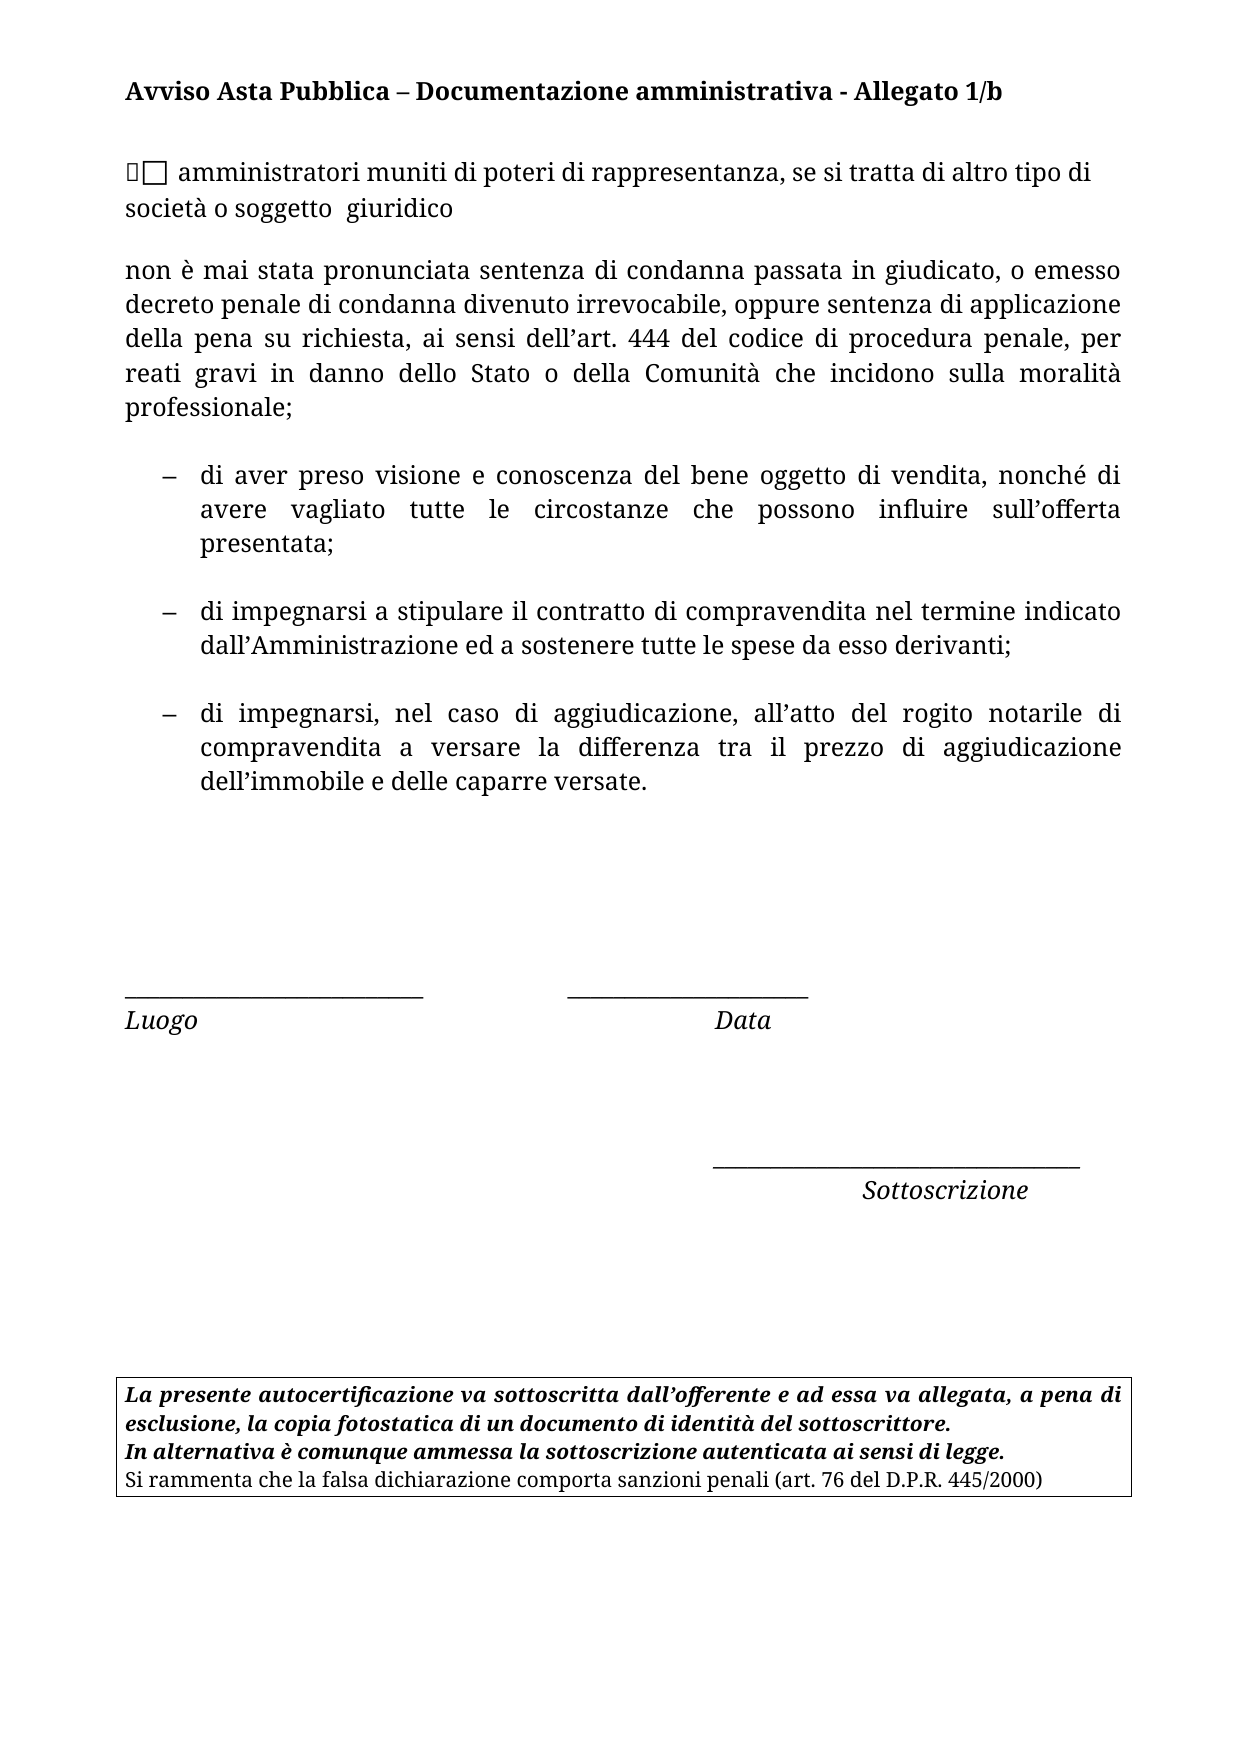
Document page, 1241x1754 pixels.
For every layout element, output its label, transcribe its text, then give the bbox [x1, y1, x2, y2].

text non è mai stata pronunciata sentenza di condanna passata in giudicato, o emesso decreto penale di condanna divenuto irrevocabile, oppure sentenza di applicazione della pena su richiesta, ai sensi dell’art. 444 del codice di procedura penale, per reati gravi in danno dello Stato o della Comunità che incidono sulla moralità professionale; [125, 253, 1122, 423]
text Sottoscrizione [789, 1173, 1122, 1207]
list di impegnarsi a stipulare il contratto di compravendita nel termine indicato dall’Amministrazione ed a sostenere tutte le spese da esso derivanti; [162, 594, 1122, 662]
text La presente autocertificazione va sottoscritta dall’offerente e ad essa va allegata, a pena di esclusione, la copia fotostatica di un documento di identità del sottoscrittore. [117, 1378, 1131, 1437]
text __________________________ _____________________ [125, 968, 1122, 1002]
list di aver preso visione e conoscenza del bene oggetto di vendita, nonché di avere vagliato tutte le circostanze che possono influire sull’offerta presentata; [162, 457, 1122, 559]
text Si rammenta che la falsa dichiarazione comporta sanzioni penali (art. 76 del D.P.R. 445/2000) [117, 1462, 1131, 1496]
list di impegnarsi, nel caso di aggiudicazione, all’atto del rogito notarile di compravendita a versare la differenza tra il prezzo di aggiudicazione dell’immobile e delle caparre versate. [162, 696, 1122, 798]
text □ amministratori muniti di poteri di rappresentanza, se si tratta di altro tipo di società o soggetto giuridico [125, 148, 1122, 224]
text In alternativa è comunque ammessa la sottoscrizione autenticata ai sensi di legge. [125, 1437, 1122, 1462]
text Luogo Data [125, 1002, 1122, 1036]
text ________________________________ [641, 1139, 1122, 1173]
